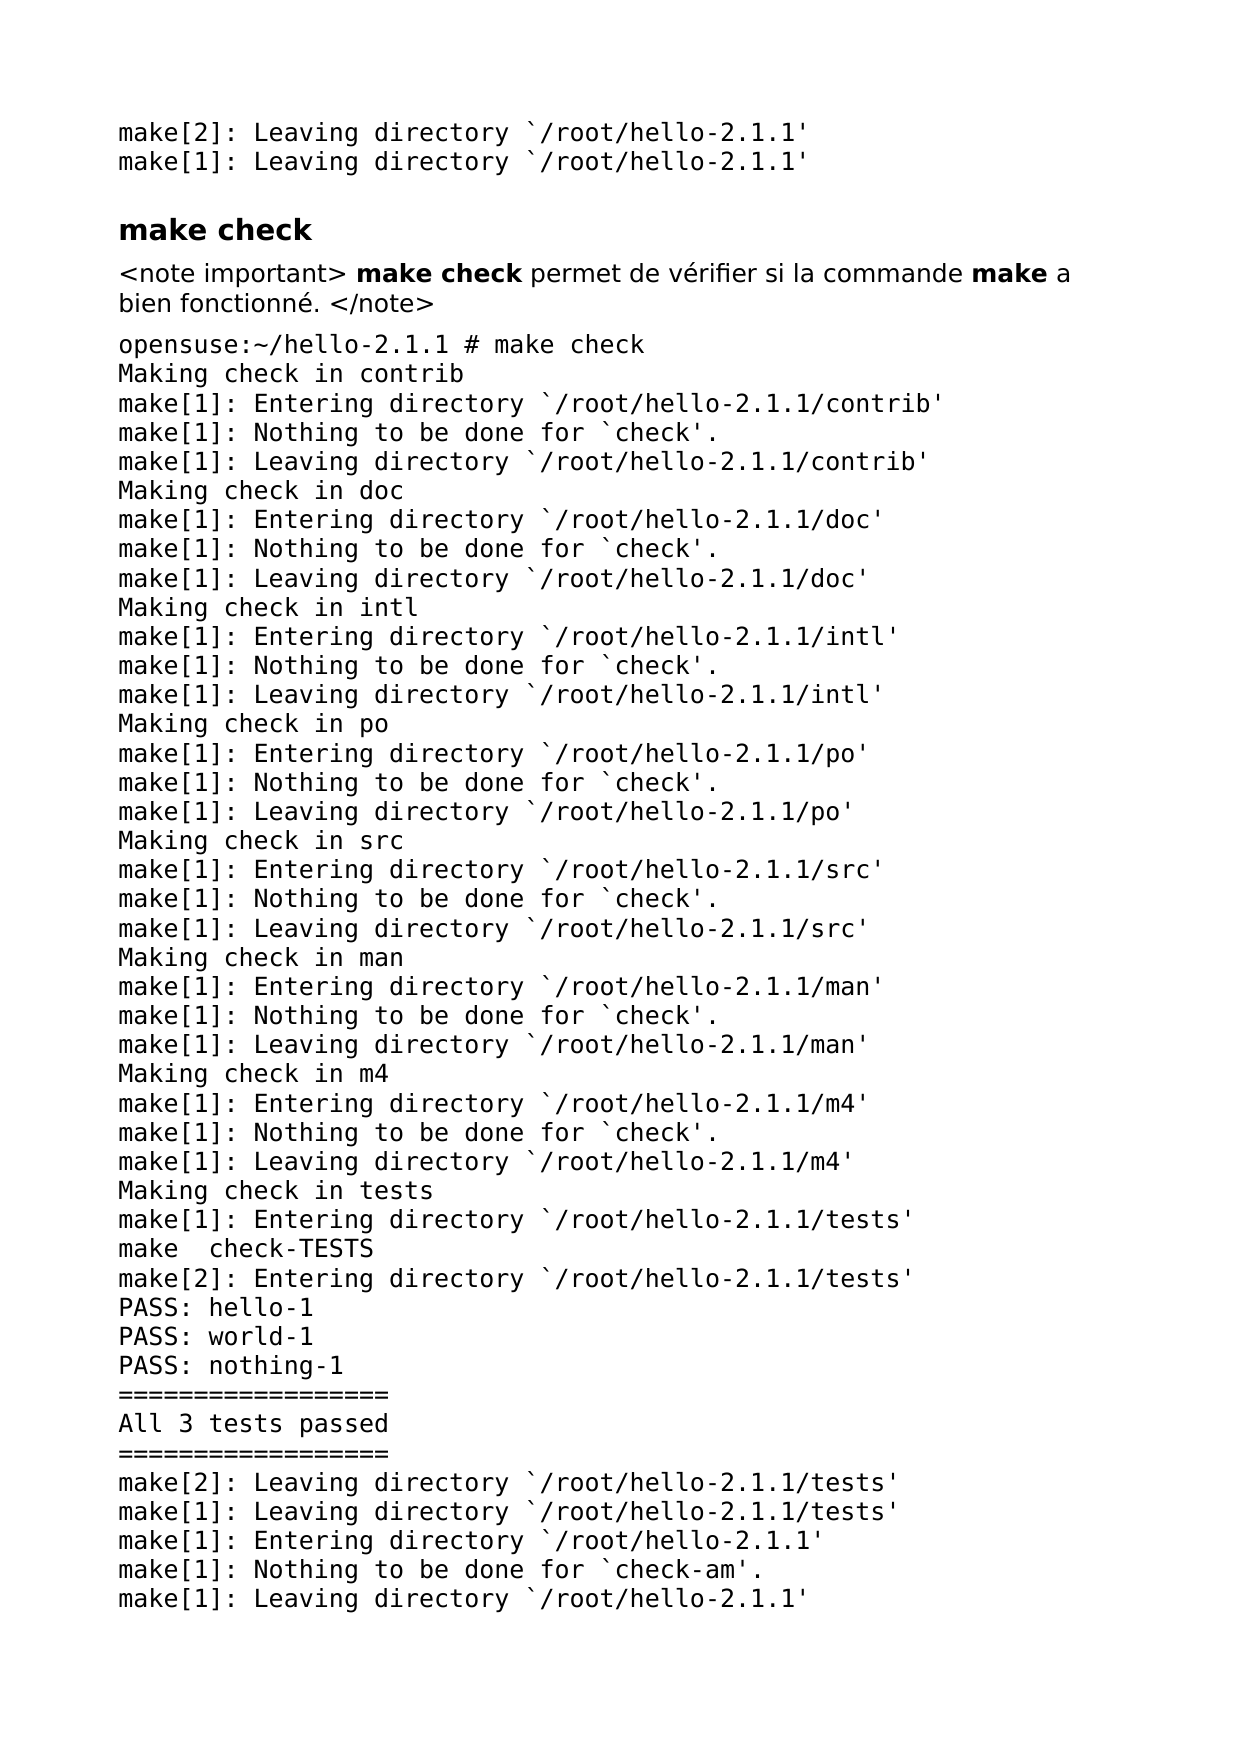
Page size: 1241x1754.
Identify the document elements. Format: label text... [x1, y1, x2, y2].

text <note important> make check permet de vérifier si la commande make a bien fonctionné. </note> [118, 260, 1122, 318]
text make[2]: Leaving directory `/root/hello-2.1.1' make[1]: Leaving directory `/root/hello-2.1.1' [118, 118, 1122, 176]
text opensuse:~/hello-2.1.1 # make check Making check in contrib make[1]: Entering directory `/root/hello-2.1.1/contrib' make[1]: Nothing to be done for `check'. make[1]: Leaving directory `/root/hello-2.1.1/contrib' Making check in doc make[1]: Entering directory `/root/hello-2.1.1/doc' make[1]: Nothing to be done for `check'. make[1]: Leaving directory `/root/hello-2.1.1/doc' Making check in intl make[1]: Entering directory `/root/hello-2.1.1/intl' make[1]: Nothing to be done for `check'. make[1]: Leaving directory `/root/hello-2.1.1/intl' Making check in po make[1]: Entering directory `/root/hello-2.1.1/po' make[1]: Nothing to be done for `check'. make[1]: Leaving directory `/root/hello-2.1.1/po' Making check in src make[1]: Entering directory `/root/hello-2.1.1/src' make[1]: Nothing to be done for `check'. make[1]: Leaving directory `/root/hello-2.1.1/src' Making check in man make[1]: Entering directory `/root/hello-2.1.1/man' make[1]: Nothing to be done for `check'. make[1]: Leaving directory `/root/hello-2.1.1/man' Making check in m4 make[1]: Entering directory `/root/hello-2.1.1/m4' make[1]: Nothing to be done for `check'. make[1]: Leaving directory `/root/hello-2.1.1/m4' Making check in tests make[1]: Entering directory `/root/hello-2.1.1/tests' make check-TESTS make[2]: Entering directory `/root/hello-2.1.1/tests' PASS: hello-1 PASS: world-1 PASS: nothing-1 ================== All 3 tests passed ================== make[2]: Leaving directory `/root/hello-2.1.1/tests' make[1]: Leaving directory `/root/hello-2.1.1/tests' make[1]: Entering directory `/root/hello-2.1.1' make[1]: Nothing to be done for `check-am'. make[1]: Leaving directory `/root/hello-2.1.1' [118, 331, 1122, 1614]
subtitle make check [118, 213, 1122, 247]
